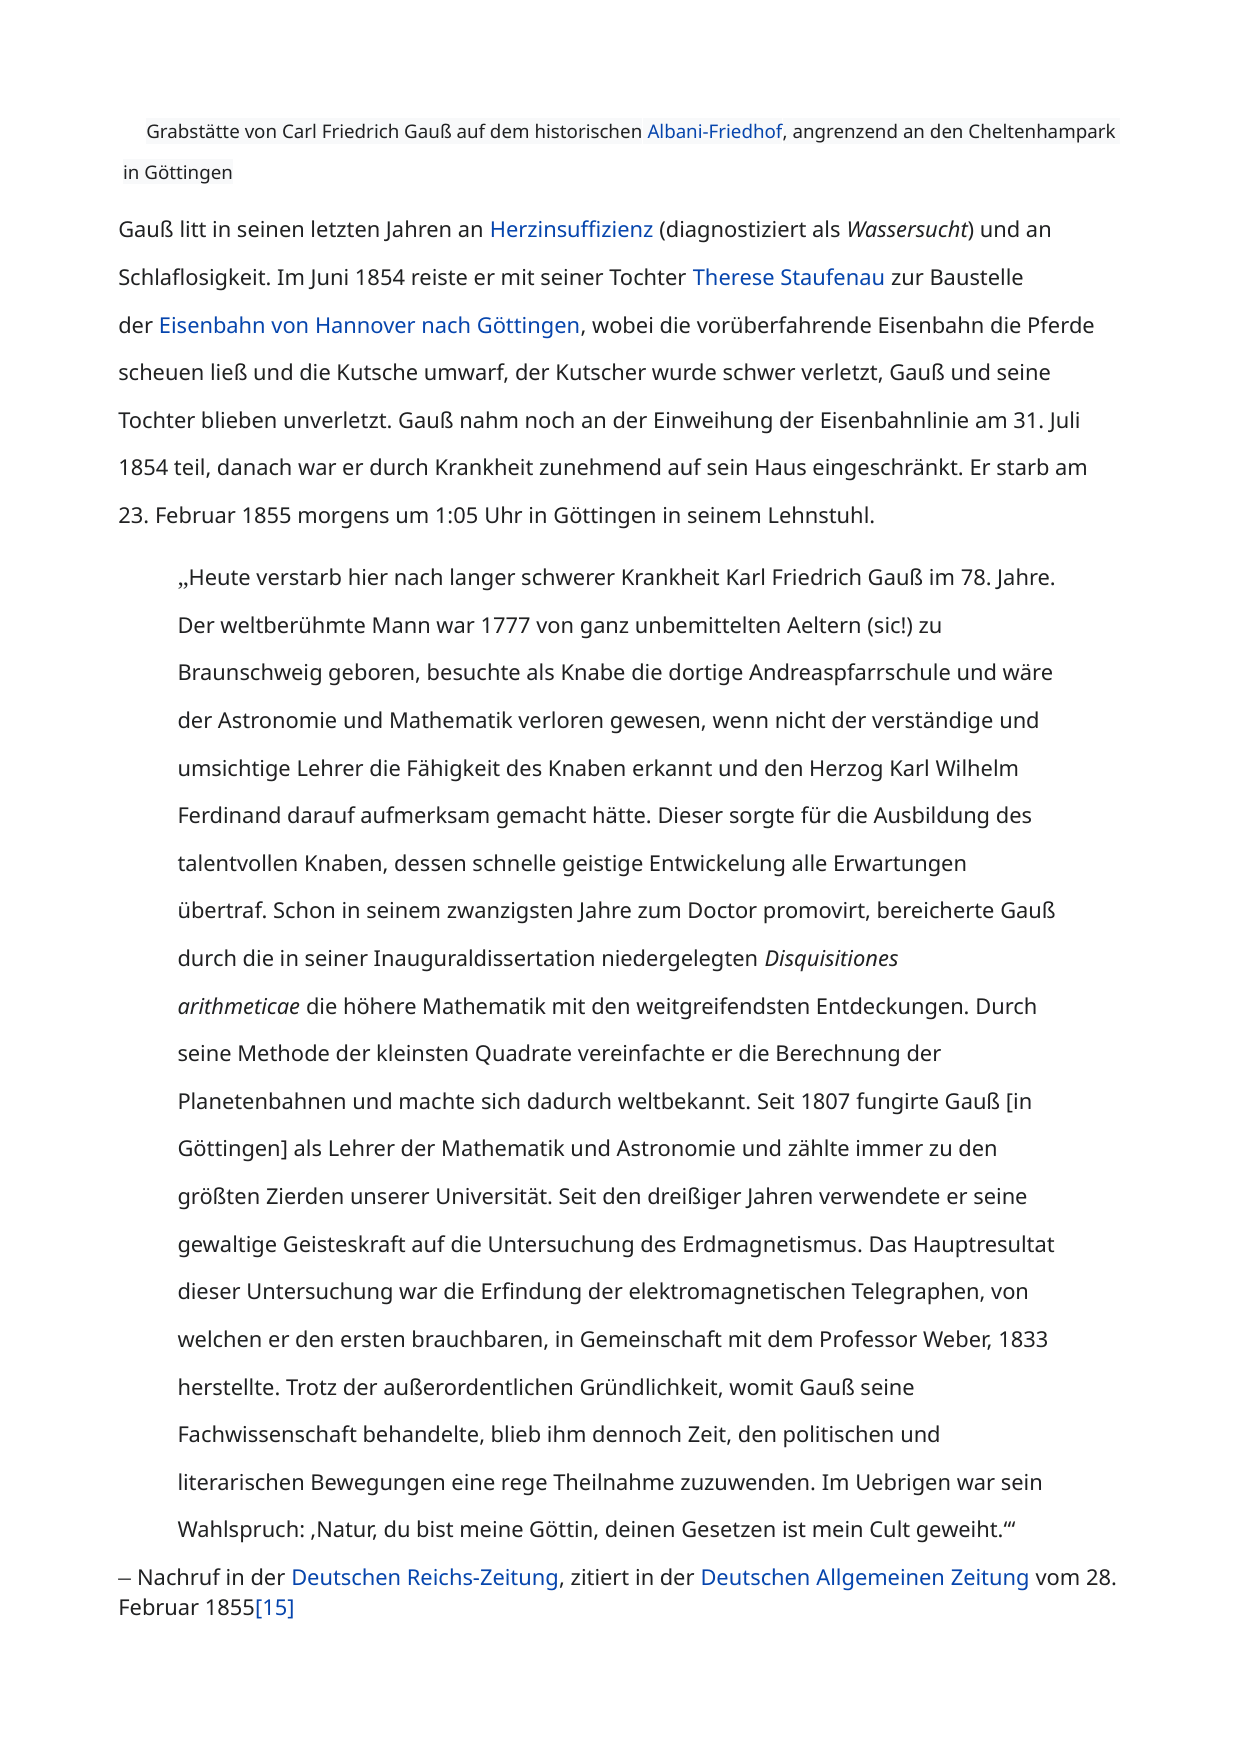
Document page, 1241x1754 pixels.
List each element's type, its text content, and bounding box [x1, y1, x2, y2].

text „Heute verstarb hier nach langer schwerer Krankheit Karl Friedrich Gauß im 78. Jahre. Der weltberühmte Mann war 1777 von ganz unbemittelten Aeltern (sic!) zu Braunschweig geboren, besuchte als Knabe die dortige Andreaspfarrschule und wäre der Astronomie und Mathematik verloren gewesen, wenn nicht der verständige und umsichtige Lehrer die Fähigkeit des Knaben erkannt und den Herzog Karl Wilhelm Ferdinand darauf aufmerksam gemacht hätte. Dieser sorgte für die Ausbildung des talentvollen Knaben, dessen schnelle geistige Entwickelung alle Erwartungen übertraf. Schon in seinem zwanzigsten Jahre zum Doctor promovirt, bereicherte Gauß durch die in seiner Inauguraldissertation niedergelegten Disquisitiones arithmeticae die höhere Mathematik mit den weitgreifendsten Entdeckungen. Durch seine Methode der kleinsten Quadrate vereinfachte er die Berechnung der Planetenbahnen und machte sich dadurch weltbekannt. Seit 1807 fungirte Gauß [in Göttingen] als Lehrer der Mathematik und Astronomie und zählte immer zu den größten Zierden unserer Universität. Seit den dreißiger Jahren verwendete er seine gewaltige Geisteskraft auf die Untersuchung des Erdmagnetismus. Das Hauptresultat dieser Untersuchung war die Erfindung der elektromagnetischen Telegraphen, von welchen er den ersten brauchbaren, in Gemeinschaft mit dem Professor Weber, 1833 herstellte. Trotz der außerordentlichen Gründlichkeit, womit Gauß seine Fachwissenschaft behandelte, blieb ihm dennoch Zeit, den politischen und literarischen Bewegungen eine rege Theilnahme zuzuwenden. Im Uebrigen war sein Wahlspruch: ‚Natur, du bist meine Göttin, deinen Gesetzen ist mein Cult geweiht.‘“ [177, 562, 1063, 1544]
text Gauß litt in seinen letzten Jahren an Herzinsuffizienz (diagnostiziert als Wassersucht) und an Schlaflosigkeit. Im Juni 1854 reiste er mit seiner Tochter Therese Staufenau zur Baustelle der Eisenbahn von Hannover nach Göttingen, wobei die vorüberfahrende Eisenbahn die Pferde scheuen ließ und die Kutsche umwarf, der Kutscher wurde schwer verletzt, Gauß und seine Tochter blieben unverletzt. Gauß nahm noch an der Einweihung der Eisenbahnlinie am 31. Juli 1854 teil, danach war er durch Krankheit zunehmend auf sein Haus eingeschränkt. Er starb am 23. Februar 1855 morgens um 1:05 Uhr in Göttingen in seinem Lehnstuhl. [118, 214, 1122, 530]
text – Nachruf in der Deutschen Reichs-Zeitung, zitiert in der Deutschen Allgemeinen Zeitung vom 28. Februar 1855[15] [118, 1562, 1122, 1621]
text Grabstätte von Carl Friedrich Gauß auf dem historischen Albani-Friedhof, angrenzend an den Cheltenhampark in Göttingen [123, 118, 1122, 184]
